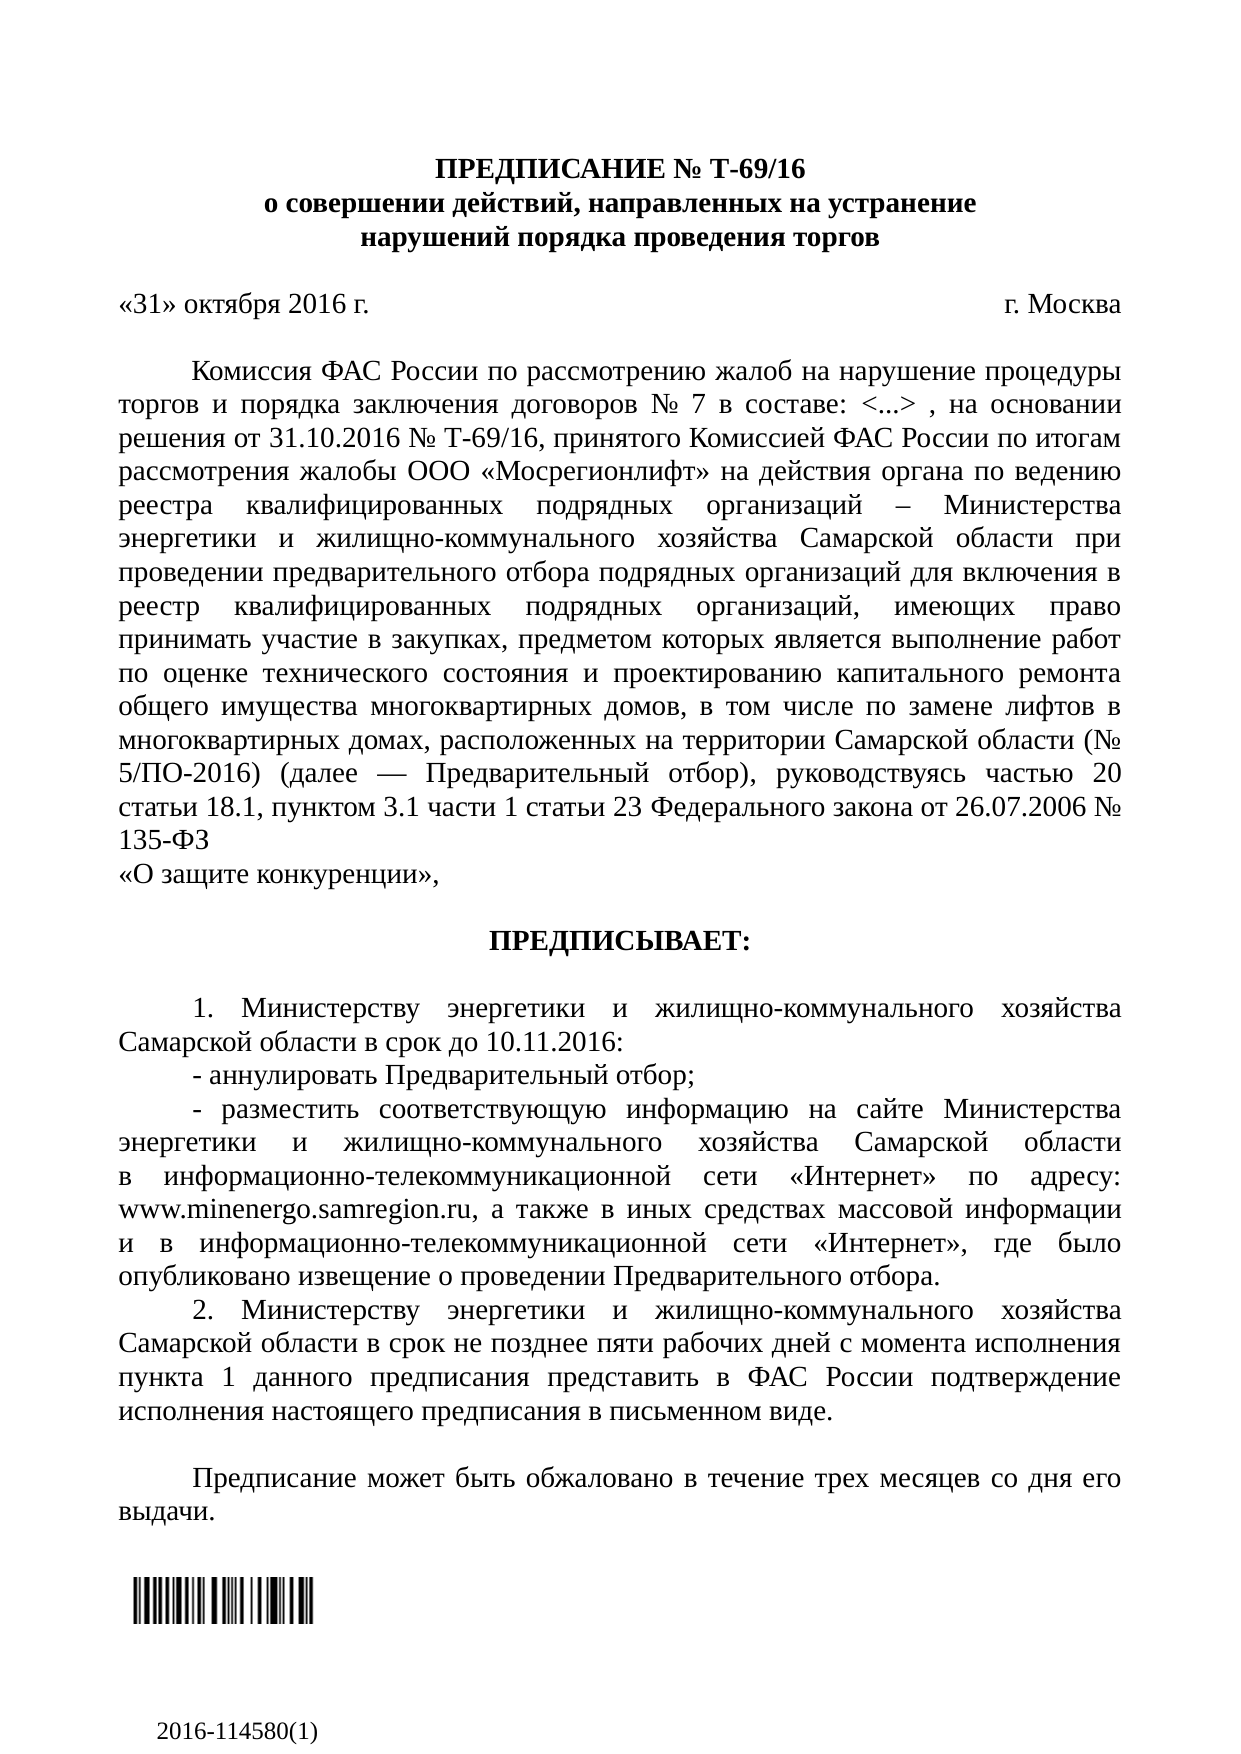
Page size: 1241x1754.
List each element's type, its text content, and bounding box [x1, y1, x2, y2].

text 2. Министерству энергетики и жилищно-коммунального хозяйства Самарской области в срок не позднее пяти рабочих дней с момента исполнения пункта 1 данного предписания представить в ФАС России подтверждение исполнения настоящего предписания в письменном виде. [118, 1292, 1122, 1426]
text ПРЕДПИСЫВАЕТ: [118, 923, 1122, 957]
text ПРЕДПИСАНИЕ № Т-69/16 [118, 152, 1122, 185]
text Комиссия ФАС России по рассмотрению жалоб на нарушение процедуры торгов и порядка заключения договоров № 7 в составе: <...> , на основании решения от 31.10.2016 № Т-69/16, принятого Комиссией ФАС России по итогам рассмотрения жалобы ООО «Мосрегионлифт» на действия органа по ведению реестра квалифицированных подрядных организаций – Министерства энергетики и жилищно-коммунального хозяйства Самарской области при проведении предварительного отбора подрядных организаций для включения в реестр квалифицированных подрядных организаций, имеющих право принимать участие в закупках, предметом которых является выполнение работ по оценке технического состояния и проектированию капитального ремонта общего имущества многоквартирных домов, в том числе по замене лифтов в многоквартирных домах, расположенных на территории Самарской области (№ 5/ПО-2016) (далее — Предварительный отбор), руководствуясь частью 20 статьи 18.1, пунктом 3.1 части 1 статьи 23 Федерального закона от 26.07.2006 № 135-ФЗ «О защите конкуренции», [118, 353, 1122, 889]
text Предписание может быть обжаловано в течение трех месяцев со дня его выдачи. [118, 1460, 1122, 1527]
text «31» октября 2016 г. г. Москва [118, 286, 1122, 319]
text - разместить соответствующую информацию на сайте Министерства энергетики и жилищно-коммунального хозяйства Самарской области в информационно-телекоммуникационной сети «Интернет» по адресу: www.minenergo.samregion.ru, а также в иных средствах массовой информации и в информационно-телекоммуникационной сети «Интернет», где было опубликовано извещение о проведении Предварительного отбора. [118, 1091, 1122, 1292]
text о совершении действий, направленных на устранение нарушений порядка проведения торгов [118, 185, 1122, 252]
text 1. Министерству энергетики и жилищно-коммунального хозяйства Самарской области в срок до 10.11.2016: [118, 990, 1122, 1057]
picture [118, 1577, 331, 1624]
text - аннулировать Предварительный отбор; [118, 1057, 1122, 1091]
